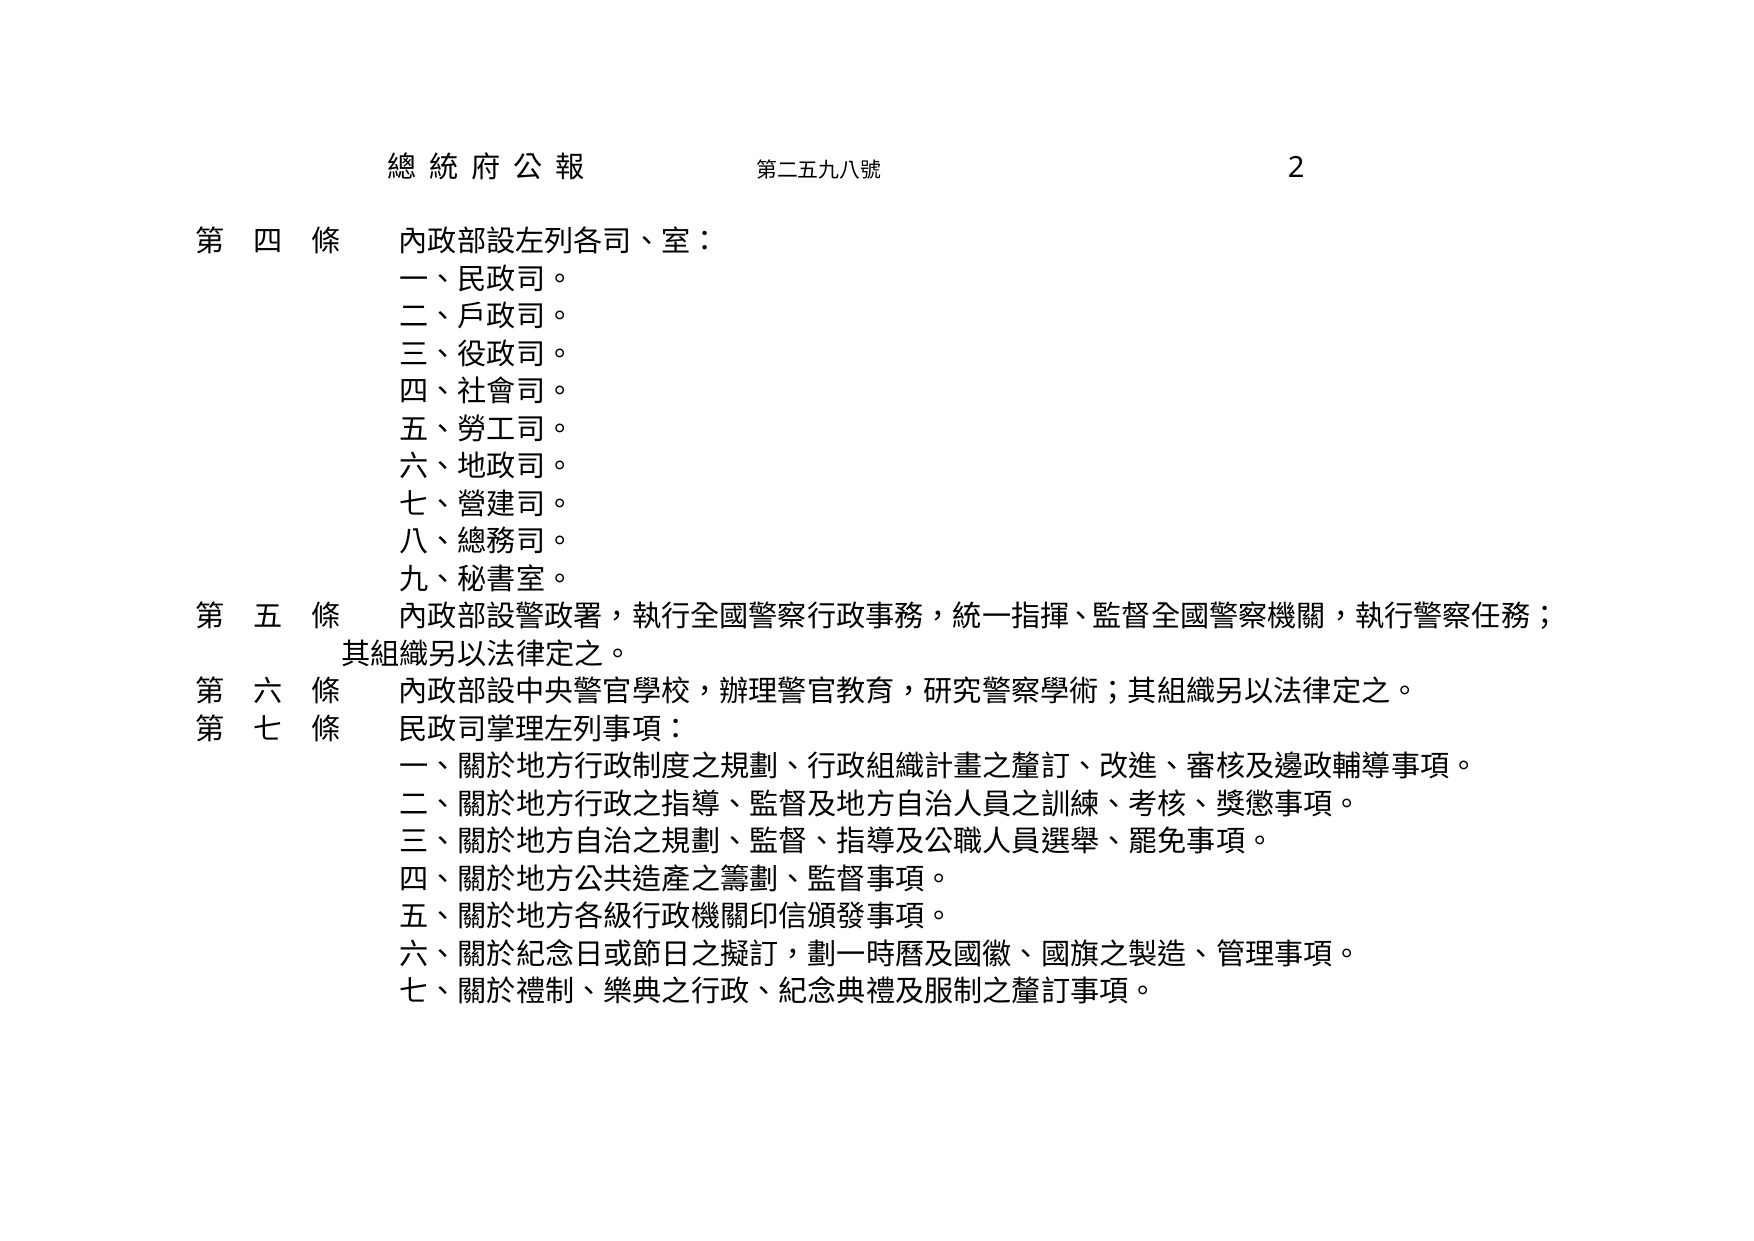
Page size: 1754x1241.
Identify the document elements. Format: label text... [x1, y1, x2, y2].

text 一、關於地方行政制度之規劃、行政組織計畫之釐訂、改進、審核及邊政輔導事項。 [399, 747, 1559, 784]
text 三、關於地方自治之規劃、監督、指導及公職人員選舉、罷免事項。 [399, 822, 1559, 859]
text 二、戶政司。 [399, 297, 1559, 334]
text 第 四 條 內政部設左列各司、室： [195, 222, 1559, 259]
text 第 七 條 民政司掌理左列事項： [195, 709, 1559, 747]
text 五、關於地方各級行政機關印信頒發事項。 [399, 897, 1559, 934]
text 五、勞工司。 [399, 409, 1559, 447]
text 七、營建司。 [399, 484, 1559, 522]
text 一、民政司。 [399, 259, 1559, 297]
text 六、關於紀念日或節日之擬訂，劃一時曆及國徽、國旗之製造、管理事項。 [399, 934, 1559, 972]
text 七、關於禮制、樂典之行政、紀念典禮及服制之釐訂事項。 [399, 972, 1559, 1009]
text 第 五 條 內政部設警政署，執行全國警察行政事務，統一指揮、監督全國警察機關，執行警察任務；其組織另以法律定之。 [195, 597, 1559, 672]
text 四、關於地方公共造產之籌劃、監督事項。 [399, 859, 1559, 897]
text 九、秘書室。 [399, 559, 1559, 597]
text 六、地政司。 [399, 447, 1559, 484]
text 三、役政司。 [399, 334, 1559, 372]
text 二、關於地方行政之指導、監督及地方自治人員之訓練、考核、獎懲事項。 [399, 784, 1559, 822]
text 第 六 條 內政部設中央警官學校，辦理警官教育，研究警察學術；其組織另以法律定之。 [195, 672, 1559, 709]
text 四、社會司。 [399, 372, 1559, 409]
text 八、總務司。 [399, 522, 1559, 559]
